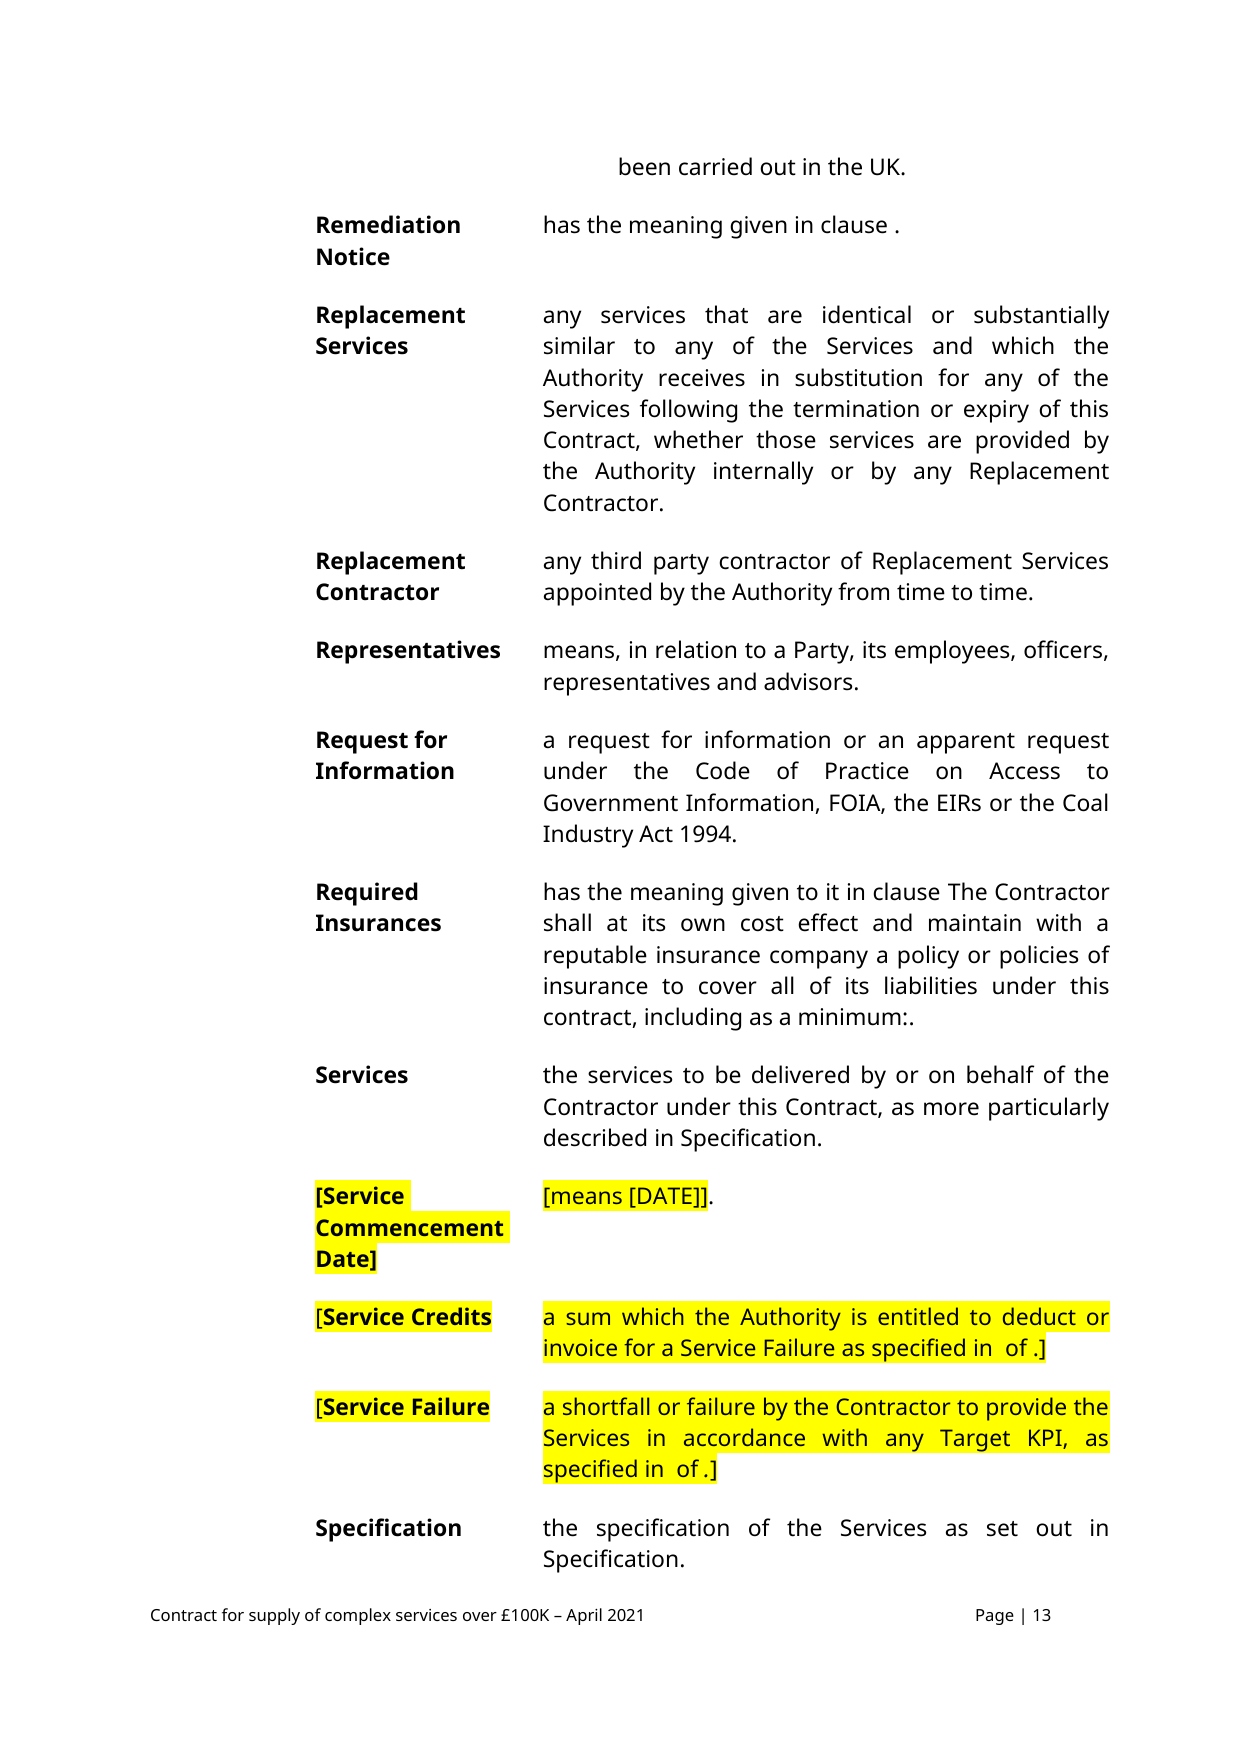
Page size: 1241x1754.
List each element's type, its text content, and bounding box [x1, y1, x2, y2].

table_cell Replacement Contractor [303, 544, 530, 633]
table_cell Specification [303, 1510, 530, 1600]
table_cell Replacement Services [303, 298, 530, 544]
table_cell a request for information or an apparent request under the Code of Practice on Access to Government Information, FOIA, the EIRs or the Coal Industry Act 1994. [530, 723, 1122, 875]
table_cell a sum which the Authority is entitled to deduct or invoice for a Service Failure as specified in Part 2 of Schedule 2.] [530, 1300, 1122, 1389]
table_cell [Service Commencement Date] [303, 1179, 530, 1300]
table_cell any services that are identical or substantially similar to any of the Services and which the Authority receives in substitution for any of the Services following the termination or expiry of this Contract, whether those services are provided by the Authority internally or by any Replacement Contractor. [530, 298, 1122, 544]
table_cell [303, 150, 530, 208]
table_cell [Service Credits [303, 1300, 530, 1389]
table_cell means, in relation to a Party, its employees, officers, representatives and advisors. [530, 633, 1122, 723]
table_cell the services to be delivered by or on behalf of the Contractor under this Contract, as more particularly described in Specification. [530, 1058, 1122, 1179]
table_cell any third party contractor of Replacement Services appointed by the Authority from time to time. [530, 544, 1122, 633]
table_cell has the meaning given in clause 27.1.1. [530, 208, 1122, 298]
table_cell Request for Information [303, 723, 530, 875]
table_cell Representatives [303, 633, 530, 723]
table_cell Services [303, 1058, 530, 1179]
table_cell [means [DATE]]. [530, 1179, 1122, 1300]
table_cell Remediation Notice [303, 208, 530, 298]
table_cell Required Insurances [303, 875, 530, 1058]
table_cell a shortfall or failure by the Contractor to provide the Services in accordance with any Target KPI, as specified in Part 2 of Schedule 2.] [530, 1390, 1122, 1510]
table_cell [Service Failure [303, 1390, 530, 1510]
table_cell the following constitute Prohibited Acts: to directly or indirectly offer, promise or give any person working for or engaged by the Authority a financial or other advantage to: induce the person to perform improperly a relevant function or activity; or reward that person for improper performance of a relevant function or activity; to directly or indirectly request, agree to receive or accept any financial or other advantage as an inducement or a reward for improper performance of a relevant function or activity in connection with this Contract; committing any offence: under the Bribery Act; under legislation or common law concerning fraudulent acts; or defrauding, attempting to defraud or conspiring to defraud the Authority; any activity, practice or conduct which would constitute one of the offences listed under (a) to (c), if such activity, practice or conduct had been carried out in the UK. [530, 150, 1122, 208]
table_cell the specification of the Services as set out in Schedule 1. [530, 1510, 1122, 1600]
table_cell has the meaning given to it in clause 21.1. [530, 875, 1122, 1058]
